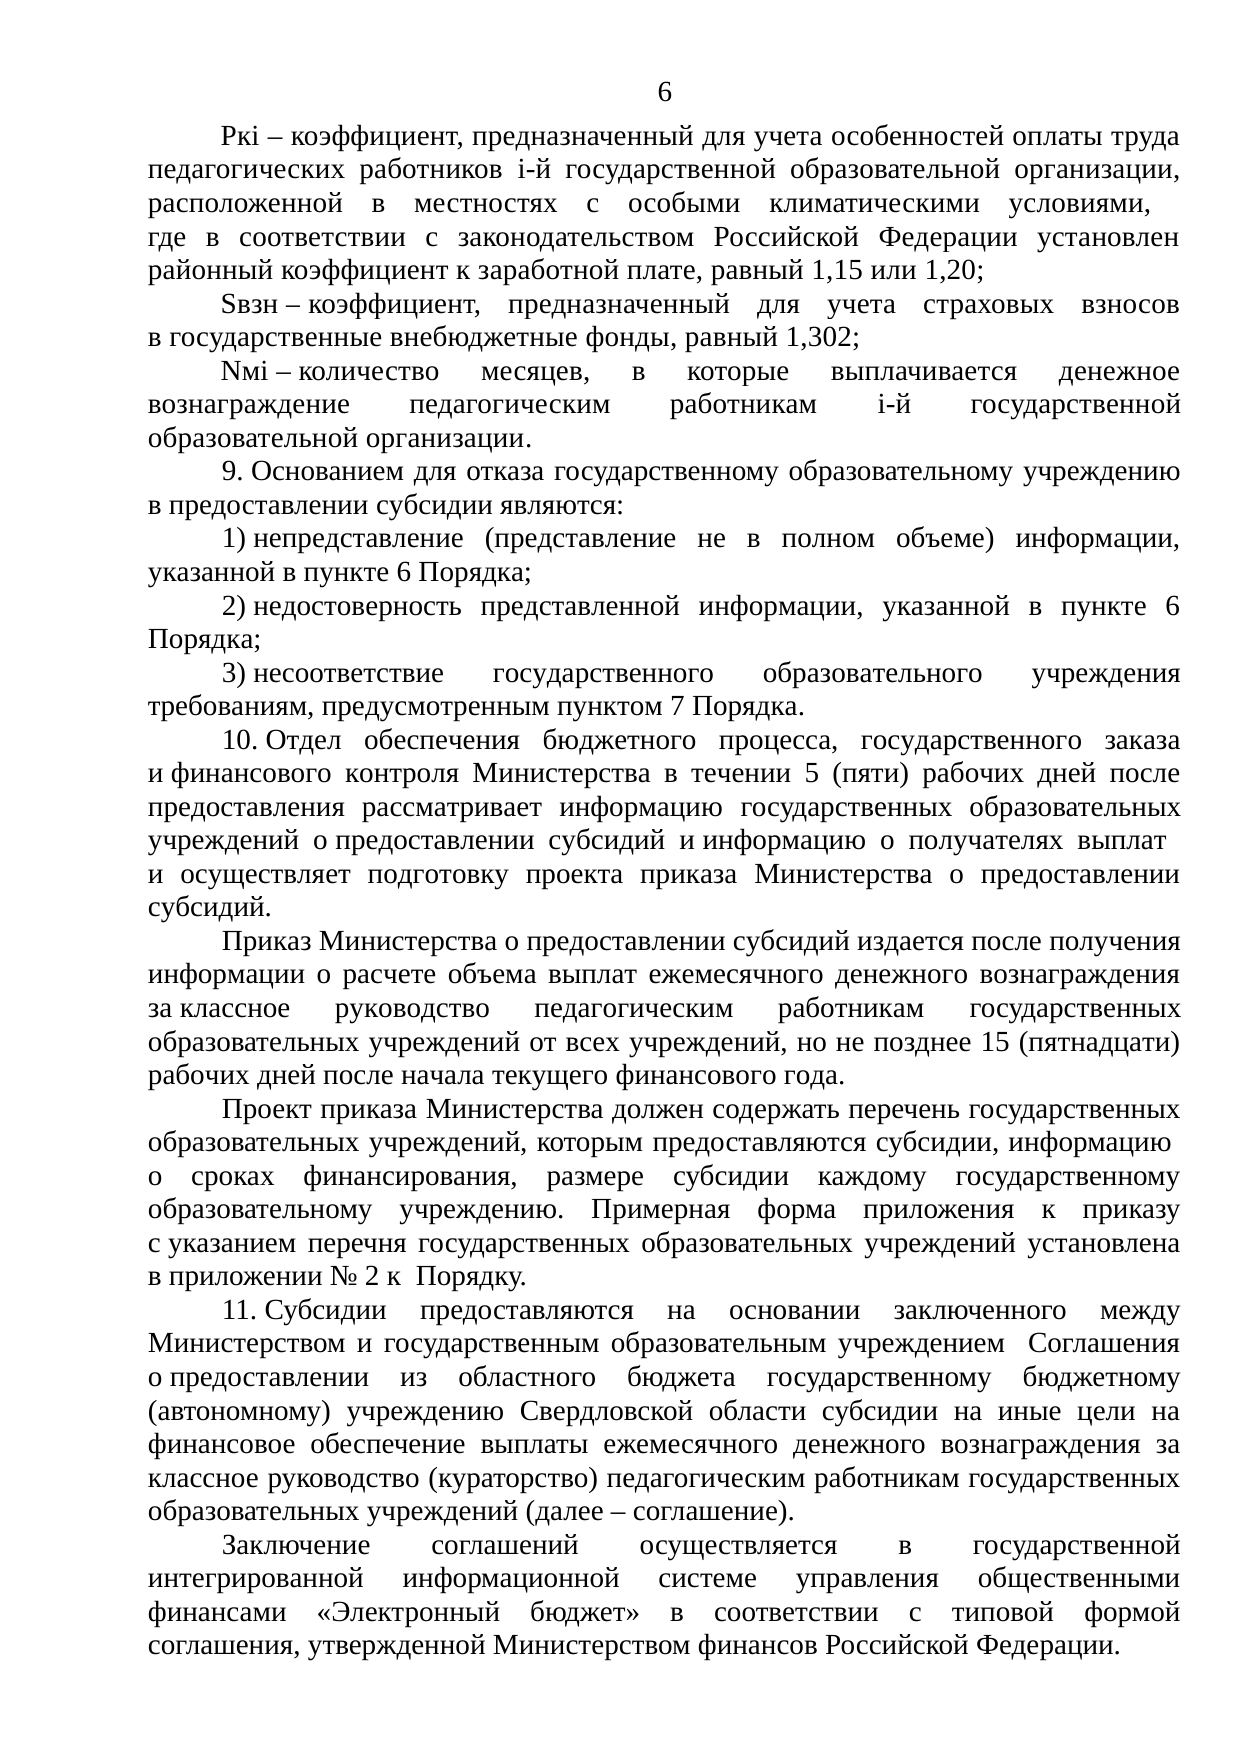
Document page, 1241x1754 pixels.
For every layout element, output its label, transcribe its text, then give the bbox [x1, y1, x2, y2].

text Nмi – количество месяцев, в которые выплачивается денежное вознаграждение педагогическим работникам i-й государственной образовательной организации. [148, 353, 1181, 453]
text Заключение соглашений осуществляется в государственной интегрированной информационной системе управления общественными финансами «Электронный бюджет» в соответствии с типовой формой соглашения, утвержденной Министерством финансов Российской Федерации. [148, 1527, 1181, 1661]
text 1) непредставление (представление не в полном объеме) информации, указанной в пункте 6 Порядка; [148, 521, 1181, 588]
text Приказ Министерства о предоставлении субсидий издается после получения информации о расчете объема выплат ежемесячного денежного вознаграждения за классное руководство педагогическим работникам государственных образовательных учреждений от всех учреждений, но не позднее 15 (пятнадцати) рабочих дней после начала текущего финансового года. [148, 923, 1181, 1091]
text Sвзн – коэффициент, предназначенный для учета страховых взносов в государственные внебюджетные фонды, равный 1,302; [148, 286, 1181, 353]
text Проект приказа Министерства должен содержать перечень государственных образовательных учреждений, которым предоставляются субсидии, информацию о сроках финансирования, размере субсидии каждому государственному образовательному учреждению. Примерная форма приложения к приказу с указанием перечня государственных образовательных учреждений установлена в приложении № 2 к Порядку. [148, 1091, 1181, 1292]
text 9. Основанием для отказа государственному образовательному учреждению в предоставлении субсидии являются: [148, 453, 1181, 521]
text 3) несоответствие государственного образовательного учреждения требованиям, предусмотренным пунктом 7 Порядка. [148, 655, 1181, 722]
text 2) недостоверность представленной информации, указанной в пункте 6 Порядка; [148, 588, 1181, 655]
text 11. Субсидии предоставляются на основании заключенного между Министерством и государственным образовательным учреждением Соглашения о предоставлении из областного бюджета государственному бюджетному (автономному) учреждению Свердловской области субсидии на иные цели на финансовое обеспечение выплаты ежемесячного денежного вознаграждения за классное руководство (кураторство) педагогическим работникам государственных образовательных учреждений (далее – соглашение). [148, 1292, 1181, 1527]
text 10. Отдел обеспечения бюджетного процесса, государственного заказа и финансового контроля Министерства в течении 5 (пяти) рабочих дней после предоставления рассматривает информацию государственных образовательных учреждений о предоставлении субсидий и информацию о получателях выплат и осуществляет подготовку проекта приказа Министерства о предоставлении субсидий. [148, 722, 1181, 923]
text Ркi – коэффициент, предназначенный для учета особенностей оплаты труда педагогических работников i-й государственной образовательной организации, расположенной в местностях с особыми климатическими условиями, где в соответствии с законодательством Российской Федерации установлен районный коэффициент к заработной плате, равный 1,15 или 1,20; [148, 118, 1181, 286]
